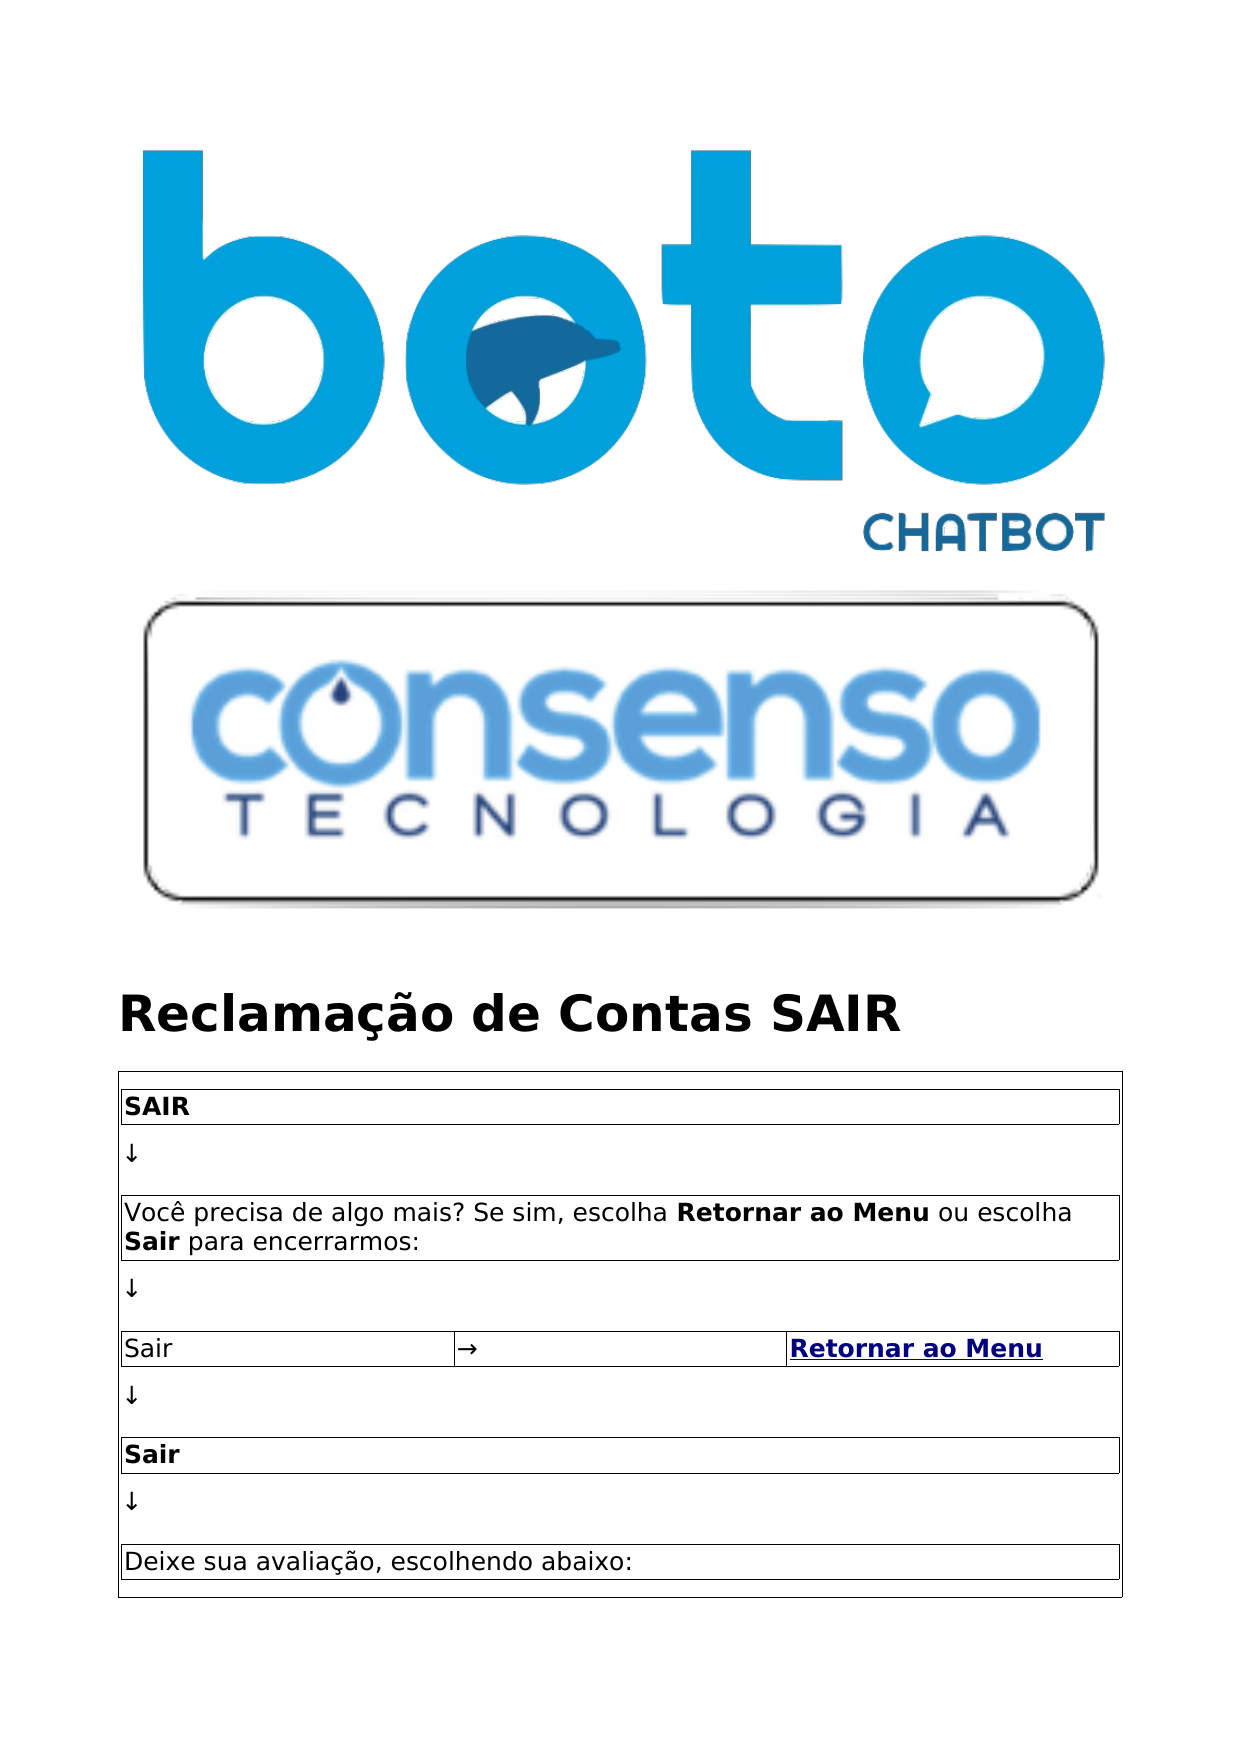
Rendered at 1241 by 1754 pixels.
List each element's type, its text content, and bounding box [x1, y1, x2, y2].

picture [118, 118, 1123, 575]
table_header Você precisa de algo mais? Se sim, escolha Retornar ao Menu ou escolha Sair para encerrarmos: [122, 1196, 1119, 1259]
table_header Sair [122, 1332, 454, 1366]
table_header Retornar ao Menu [787, 1332, 1119, 1366]
table_header Sair [122, 1438, 1119, 1472]
table_header SAIR [122, 1090, 1119, 1124]
table_header Deixe sua avaliação, escolhendo abaixo: [122, 1545, 1119, 1579]
picture [118, 586, 1123, 936]
subtitle Reclamação de Contas SAIR [118, 985, 1122, 1044]
table_header → [455, 1332, 786, 1366]
table_header ↓ ↓ ↓ ↓ [119, 1072, 1122, 1597]
